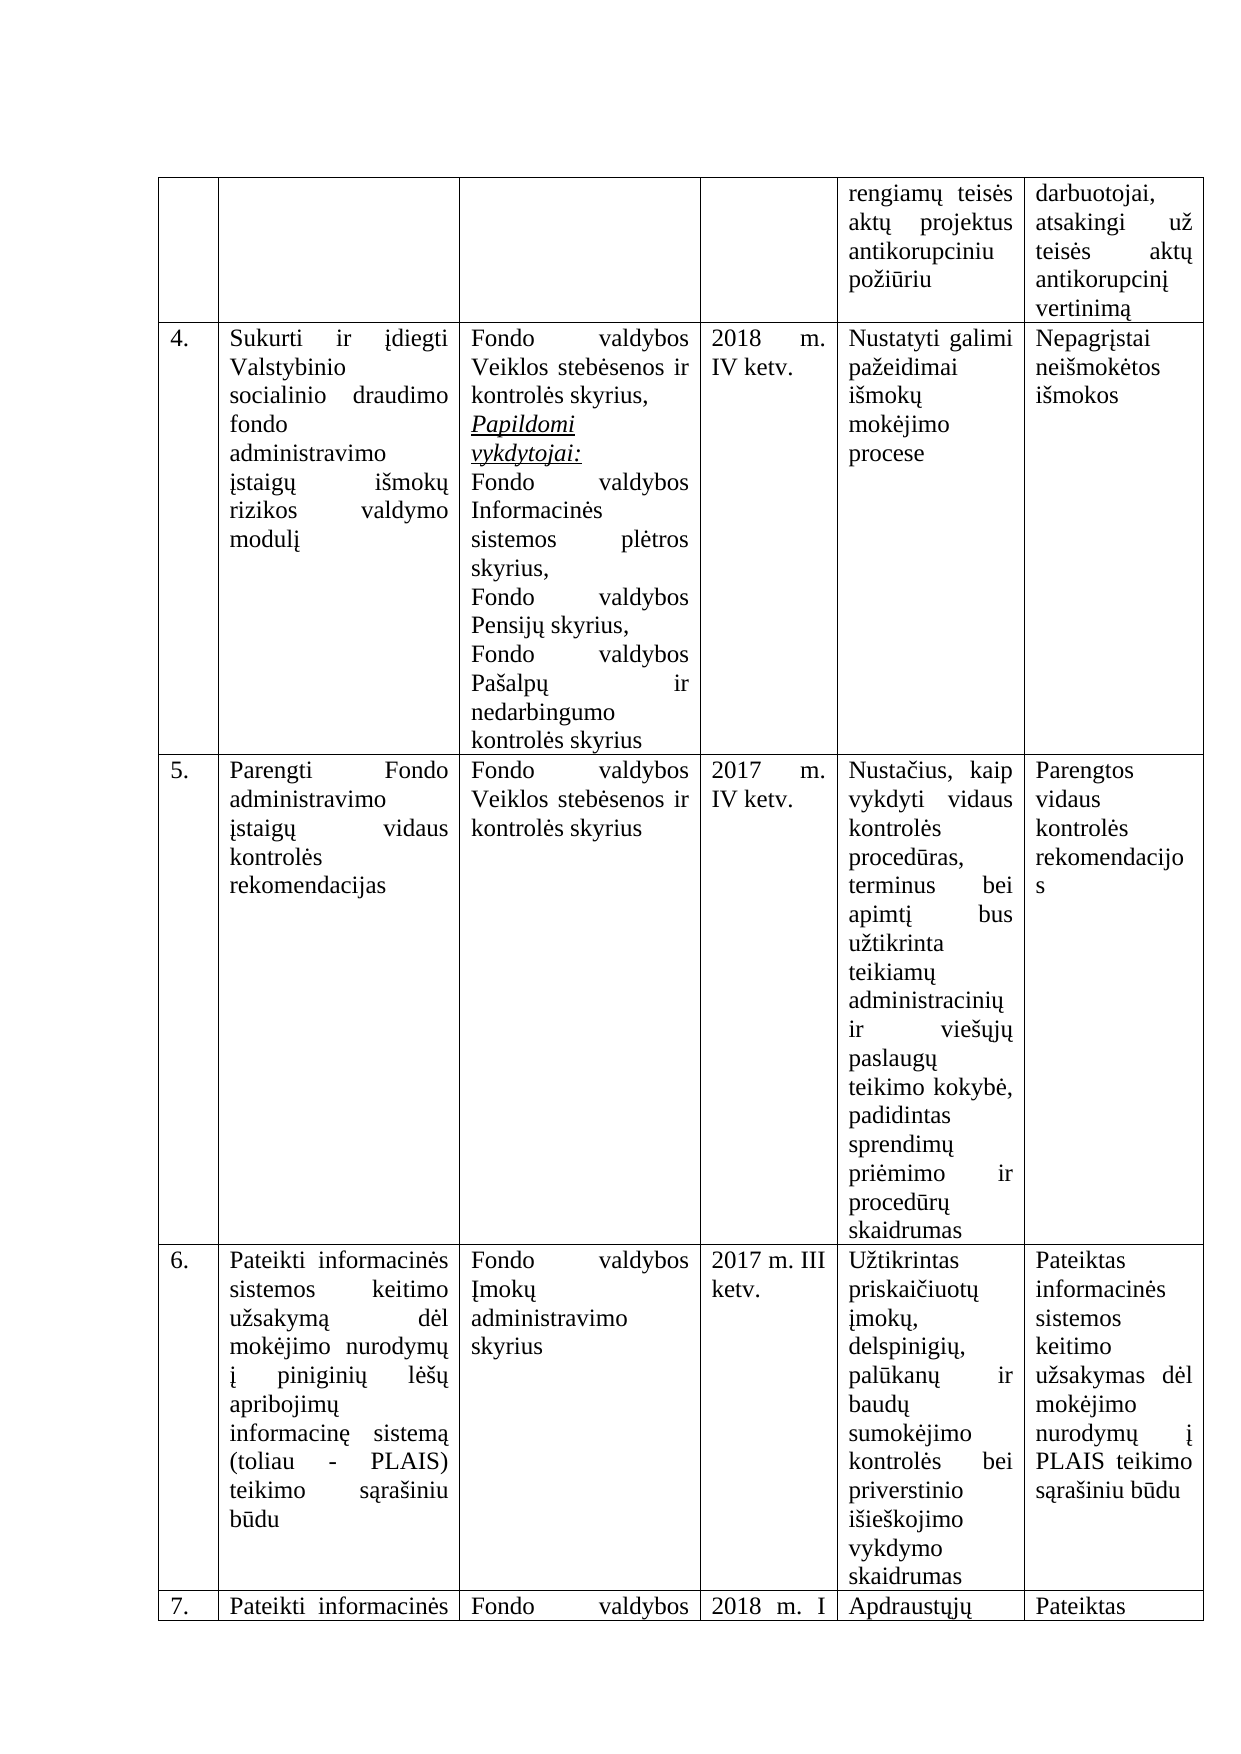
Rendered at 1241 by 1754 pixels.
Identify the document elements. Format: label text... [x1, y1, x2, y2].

table_cell Fondo valdybos Įmokų administravimo skyrius [460, 1245, 700, 1590]
table_cell darbuotojai, atsakingi už teisės aktų antikorupcinį vertinimą [1025, 178, 1203, 322]
table_cell 2017 m. IV ketv. [701, 755, 837, 1244]
table_cell Fondo valdybos Veiklos stebėsenos ir kontrolės skyrius [460, 755, 700, 1244]
table_cell Pateiktas informacinės sistemos keitimo užsakymas dėl mokėjimo nurodymų į PLAIS teikimo sąrašiniu būdu [1025, 1245, 1203, 1590]
table_cell 2017 m. III ketv. [701, 1245, 837, 1590]
table_cell Nustačius, kaip vykdyti vidaus kontrolės procedūras, terminus bei apimtį bus užtikrinta teikiamų administracinių ir viešųjų paslaugų teikimo kokybė, padidintas sprendimų priėmimo ir procedūrų skaidrumas [838, 755, 1024, 1244]
table_cell [701, 178, 837, 322]
table_cell Parengtos vidaus kontrolės rekomendacijos [1025, 755, 1203, 1244]
table_cell rengiamų teisės aktų projektus antikorupciniu požiūriu [838, 178, 1024, 322]
table_cell Nepagrįstai neišmokėtos išmokos [1025, 323, 1203, 754]
table_cell 4. [159, 323, 218, 754]
table_cell Sukurti ir įdiegti Valstybinio socialinio draudimo fondo administravimo įstaigų išmokų rizikos valdymo modulį [219, 323, 459, 754]
table_cell Apdraustųjų [838, 1591, 1024, 1620]
table_cell Fondo valdybos Veiklos stebėsenos ir kontrolės skyrius, Papildomi vykdytojai: Fondo valdybos Informacinės sistemos plėtros skyrius, Fondo valdybos Pensijų skyrius, Fondo valdybos Pašalpų ir nedarbingumo kontrolės skyrius [460, 323, 700, 754]
table_cell Užtikrintas priskaičiuotų įmokų, delspinigių, palūkanų ir baudų sumokėjimo kontrolės bei priverstinio išieškojimo vykdymo skaidrumas [838, 1245, 1024, 1590]
table_cell Pateikti informacinės sistemos keitimo užsakymą dėl mokėjimo nurodymų į piniginių lėšų apribojimų informacinę sistemą (toliau - PLAIS) teikimo sąrašiniu būdu [219, 1245, 459, 1590]
table_cell [219, 178, 459, 322]
table_cell [159, 178, 218, 322]
table_cell 2018 m. I [701, 1591, 837, 1620]
table_cell Parengti Fondo administravimo įstaigų vidaus kontrolės rekomendacijas [219, 755, 459, 1244]
table_cell Nustatyti galimi pažeidimai išmokų mokėjimo procese [838, 323, 1024, 754]
table_cell Fondo valdybos [460, 1591, 700, 1620]
table_cell [460, 178, 700, 322]
table_cell 6. [159, 1245, 218, 1590]
table_cell 2018 m. IV ketv. [701, 323, 837, 754]
table_cell Pateikti informacinės [219, 1591, 459, 1620]
table_cell 5. [159, 755, 218, 1244]
table_cell Pateiktas [1025, 1591, 1203, 1620]
table_cell 7. [159, 1591, 218, 1620]
